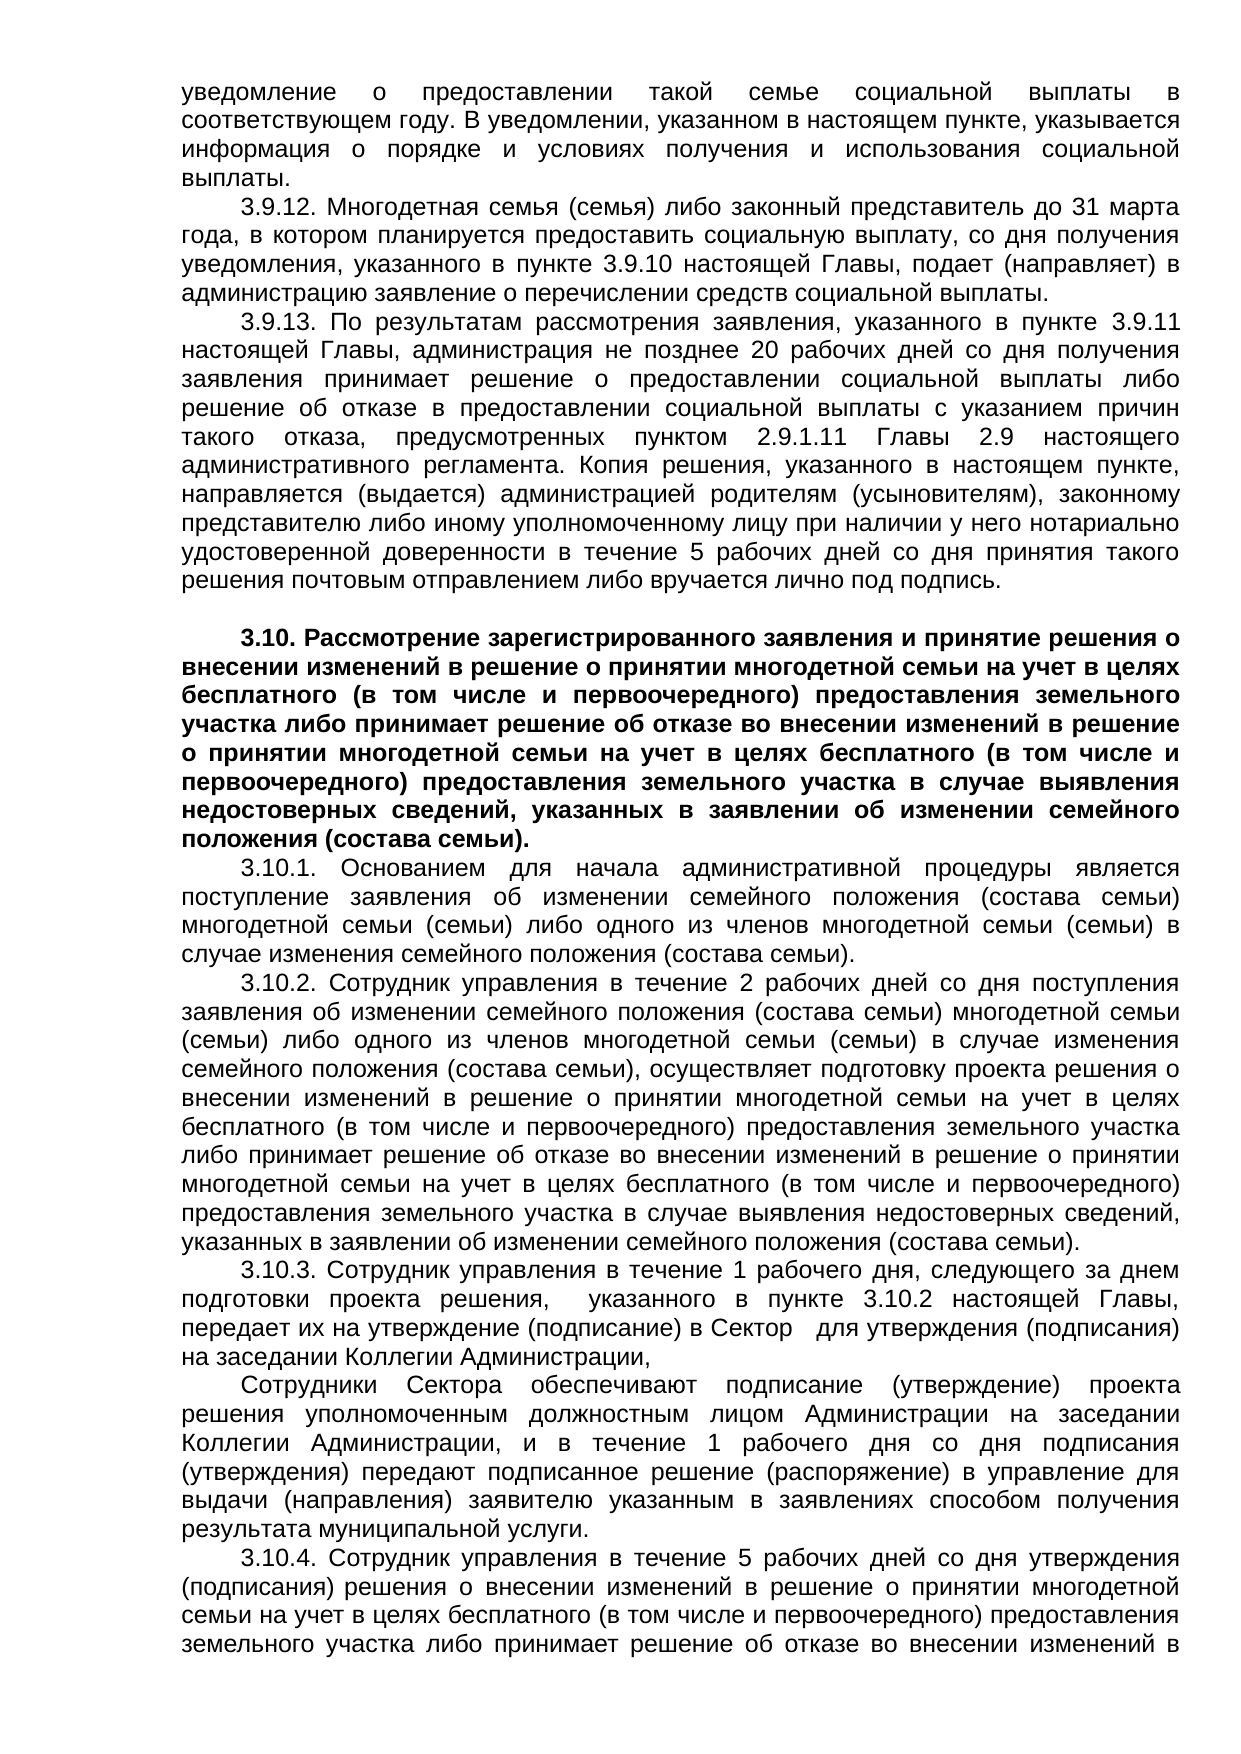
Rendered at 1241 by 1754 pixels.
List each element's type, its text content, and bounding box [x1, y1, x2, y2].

text 3.10.4. Сотрудник управления в течение 5 рабочих дней со дня утверждения (подписания) решения о внесении изменений в решение о принятии многодетной семьи на учет в целях бесплатного (в том числе и первоочередного) предоставления земельного участка либо принимает решение об отказе во внесении изменений в [181, 1543, 1181, 1658]
text 3.10.3. Сотрудник управления в течение 1 рабочего дня, следующего за днем подготовки проекта решения, указанного в пункте 3.10.2 настоящей Главы, передает их на утверждение (подписание) в Сектор для утверждения (подписания) на заседании Коллегии Администрации, [181, 1256, 1181, 1371]
text 3.10.1. Основанием для начала административной процедуры является поступление заявления об изменении семейного положения (состава семьи) многодетной семьи (семьи) либо одного из членов многодетной семьи (семьи) в случае изменения семейного положения (состава семьи). [181, 853, 1181, 968]
text уведомление о предоставлении такой семье социальной выплаты в соответствующем году. В уведомлении, указанном в настоящем пункте, указывается информация о порядке и условиях получения и использования социальной выплаты. [181, 77, 1181, 192]
text 3.9.12. Многодетная семья (семья) либо законный представитель до 31 марта года, в котором планируется предоставить социальную выплату, со дня получения уведомления, указанного в пункте 3.9.10 настоящей Главы, подает (направляет) в администрацию заявление о перечислении средств социальной выплаты. [181, 192, 1181, 307]
text 3.10. Рассмотрение зарегистрированного заявления и принятие решения о внесении изменений в решение о принятии многодетной семьи на учет в целях бесплатного (в том числе и первоочередного) предоставления земельного участка либо принимает решение об отказе во внесении изменений в решение о принятии многодетной семьи на учет в целях бесплатного (в том числе и первоочередного) предоставления земельного участка в случае выявления недостоверных сведений, указанных в заявлении об изменении семейного положения (состава семьи). [181, 623, 1181, 853]
text 3.10.2. Сотрудник управления в течение 2 рабочих дней со дня поступления заявления об изменении семейного положения (состава семьи) многодетной семьи (семьи) либо одного из членов многодетной семьи (семьи) в случае изменения семейного положения (состава семьи), осуществляет подготовку проекта решения о внесении изменений в решение о принятии многодетной семьи на учет в целях бесплатного (в том числе и первоочередного) предоставления земельного участка либо принимает решение об отказе во внесении изменений в решение о принятии многодетной семьи на учет в целях бесплатного (в том числе и первоочередного) предоставления земельного участка в случае выявления недостоверных сведений, указанных в заявлении об изменении семейного положения (состава семьи). [181, 968, 1181, 1256]
text Сотрудники Сектора обеспечивают подписание (утверждение) проекта решения уполномоченным должностным лицом Администрации на заседании Коллегии Администрации, и в течение 1 рабочего дня со дня подписания (утверждения) передают подписанное решение (распоряжение) в управление для выдачи (направления) заявителю указанным в заявлениях способом получения результата муниципальной услуги. [181, 1371, 1181, 1543]
text 3.9.13. По результатам рассмотрения заявления, указанного в пункте 3.9.11 настоящей Главы, администрация не позднее 20 рабочих дней со дня получения заявления принимает решение о предоставлении социальной выплаты либо решение об отказе в предоставлении социальной выплаты с указанием причин такого отказа, предусмотренных пунктом 2.9.1.11 Главы 2.9 настоящего административного регламента. Копия решения, указанного в настоящем пункте, направляется (выдается) администрацией родителям (усыновителям), законному представителю либо иному уполномоченному лицу при наличии у него нотариально удостоверенной доверенности в течение 5 рабочих дней со дня принятия такого решения почтовым отправлением либо вручается лично под подпись. [181, 307, 1181, 594]
